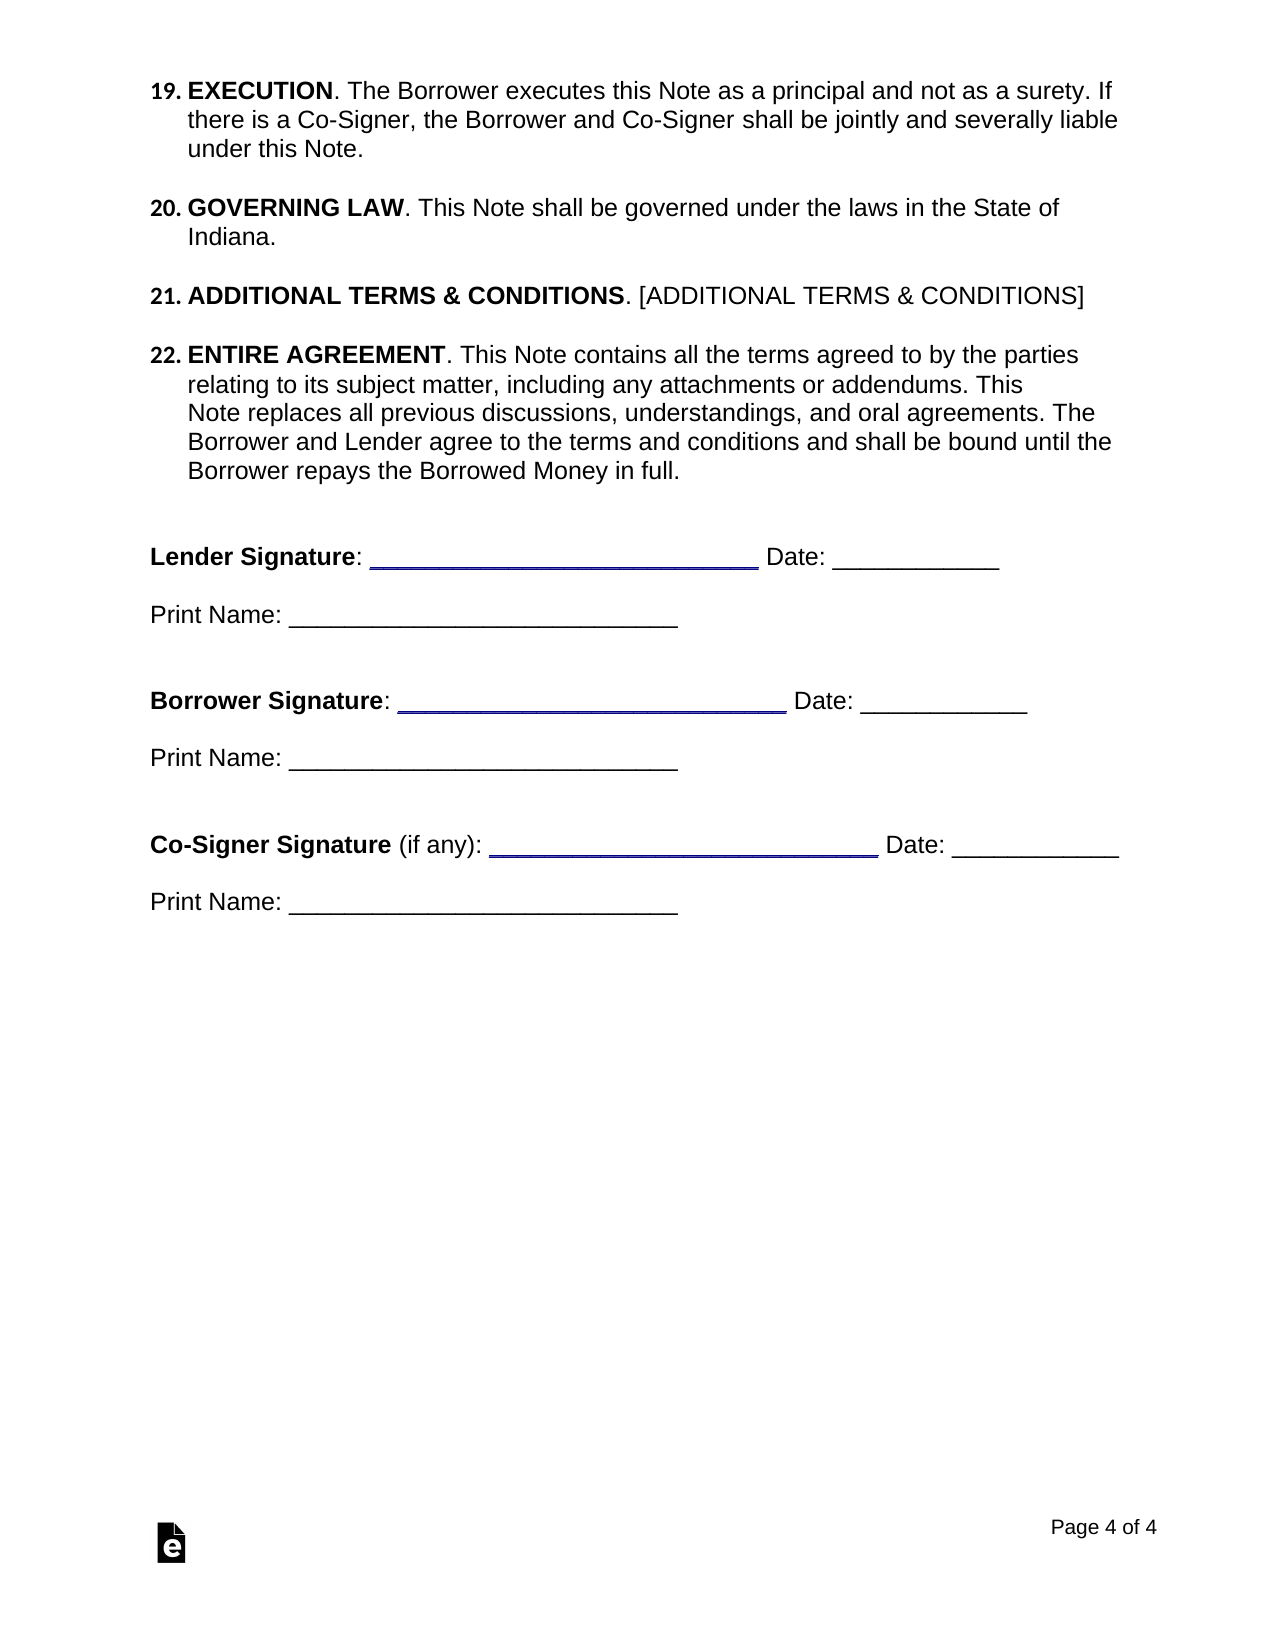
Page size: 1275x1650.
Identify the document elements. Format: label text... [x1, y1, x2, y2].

list ENTIRE AGREEMENT. This Note contains all the terms agreed to by the parties relating to its subject matter, including any attachments or addendums. This Note replaces all previous discussions, understandings, and oral agreements. The Borrower and Lender agree to the terms and conditions and shall be bound until the Borrower repays the Borrowed Money in full. [150, 339, 1125, 484]
list GOVERNING LAW. This Note shall be governed under the laws in the State of Indiana. [150, 192, 1125, 251]
text Print Name: ____________________________ [150, 599, 1125, 628]
list ADDITIONAL TERMS & CONDITIONS. [ADDITIONAL TERMS & CONDITIONS] [150, 280, 1125, 310]
text Borrower Signature: ____________________________ Date: ____________ [150, 686, 1125, 714]
text Lender Signature: ____________________________ Date: ____________ [150, 542, 1125, 571]
text Print Name: ____________________________ [150, 887, 1125, 916]
text Co-Signer Signature (if any): ____________________________ Date: ____________ [150, 829, 1125, 858]
list EXECUTION. The Borrower executes this Note as a principal and not as a surety. If there is a Co-Signer, the Borrower and Co-Signer shall be jointly and severally liable under this Note. [150, 75, 1125, 163]
text Print Name: ____________________________ [150, 743, 1125, 772]
